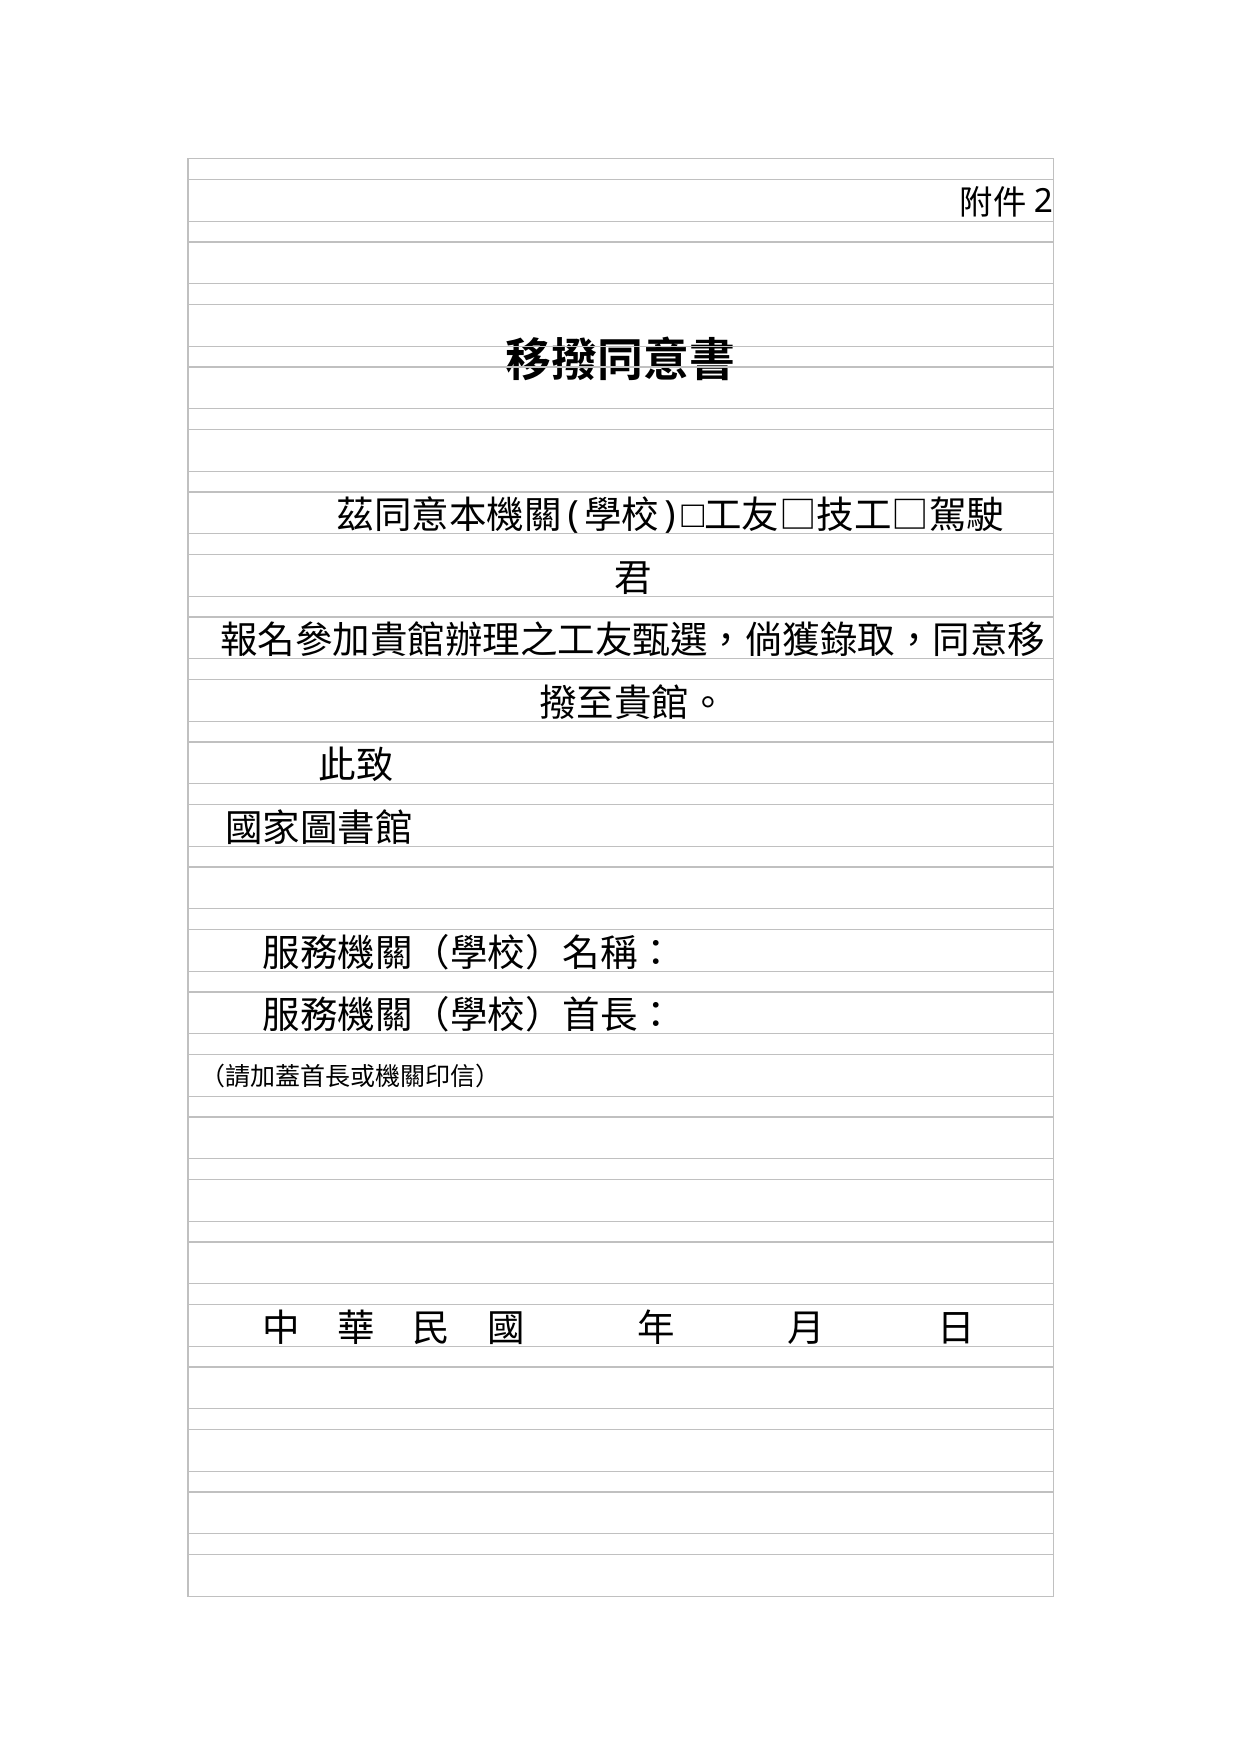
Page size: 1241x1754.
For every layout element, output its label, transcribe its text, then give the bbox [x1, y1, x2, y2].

text [212, 472, 1053, 491]
text 移撥同意書 [189, 368, 1053, 408]
text 服務機關（學校）名稱： [189, 930, 1053, 971]
text 撥至貴館。 [212, 680, 1053, 721]
text [189, 972, 1053, 991]
text 中 華 民 國 年 月 日 [189, 1305, 1053, 1346]
text [189, 909, 1053, 929]
text [189, 784, 1053, 804]
text [189, 1034, 1053, 1054]
text 移撥同意書 [519, 347, 534, 366]
text 移撥同意書 [562, 347, 573, 366]
text [189, 1284, 1053, 1304]
text 移撥同意書 [573, 347, 586, 361]
text （請加蓋首長或機關印信） [189, 1055, 1053, 1096]
text 移撥同意書 [639, 347, 1053, 366]
text [189, 722, 1053, 741]
text 服務機關（學校）首長： [189, 993, 1053, 1033]
text 附件2 [189, 180, 1053, 221]
text [189, 159, 1053, 179]
text [212, 534, 1053, 554]
text 移撥同意書 [189, 284, 1053, 304]
text 移撥同意書 [582, 347, 600, 366]
text [212, 597, 1053, 616]
text 移撥同意書 [606, 347, 634, 366]
text 移撥同意書 [189, 347, 513, 366]
text 報名參加貴館辦理之工友甄選，倘獲錄取，同意移 [212, 618, 1053, 658]
text 移撥同意書 [189, 305, 1053, 346]
text 國家圖書館 [189, 805, 1053, 846]
text 移撥同意書 [538, 347, 557, 366]
text 茲同意本機關(學校)□工友□技工□駕駛 [212, 493, 1053, 533]
text 此致 [189, 743, 1053, 783]
text [212, 659, 1053, 679]
text 君 [212, 555, 1053, 596]
